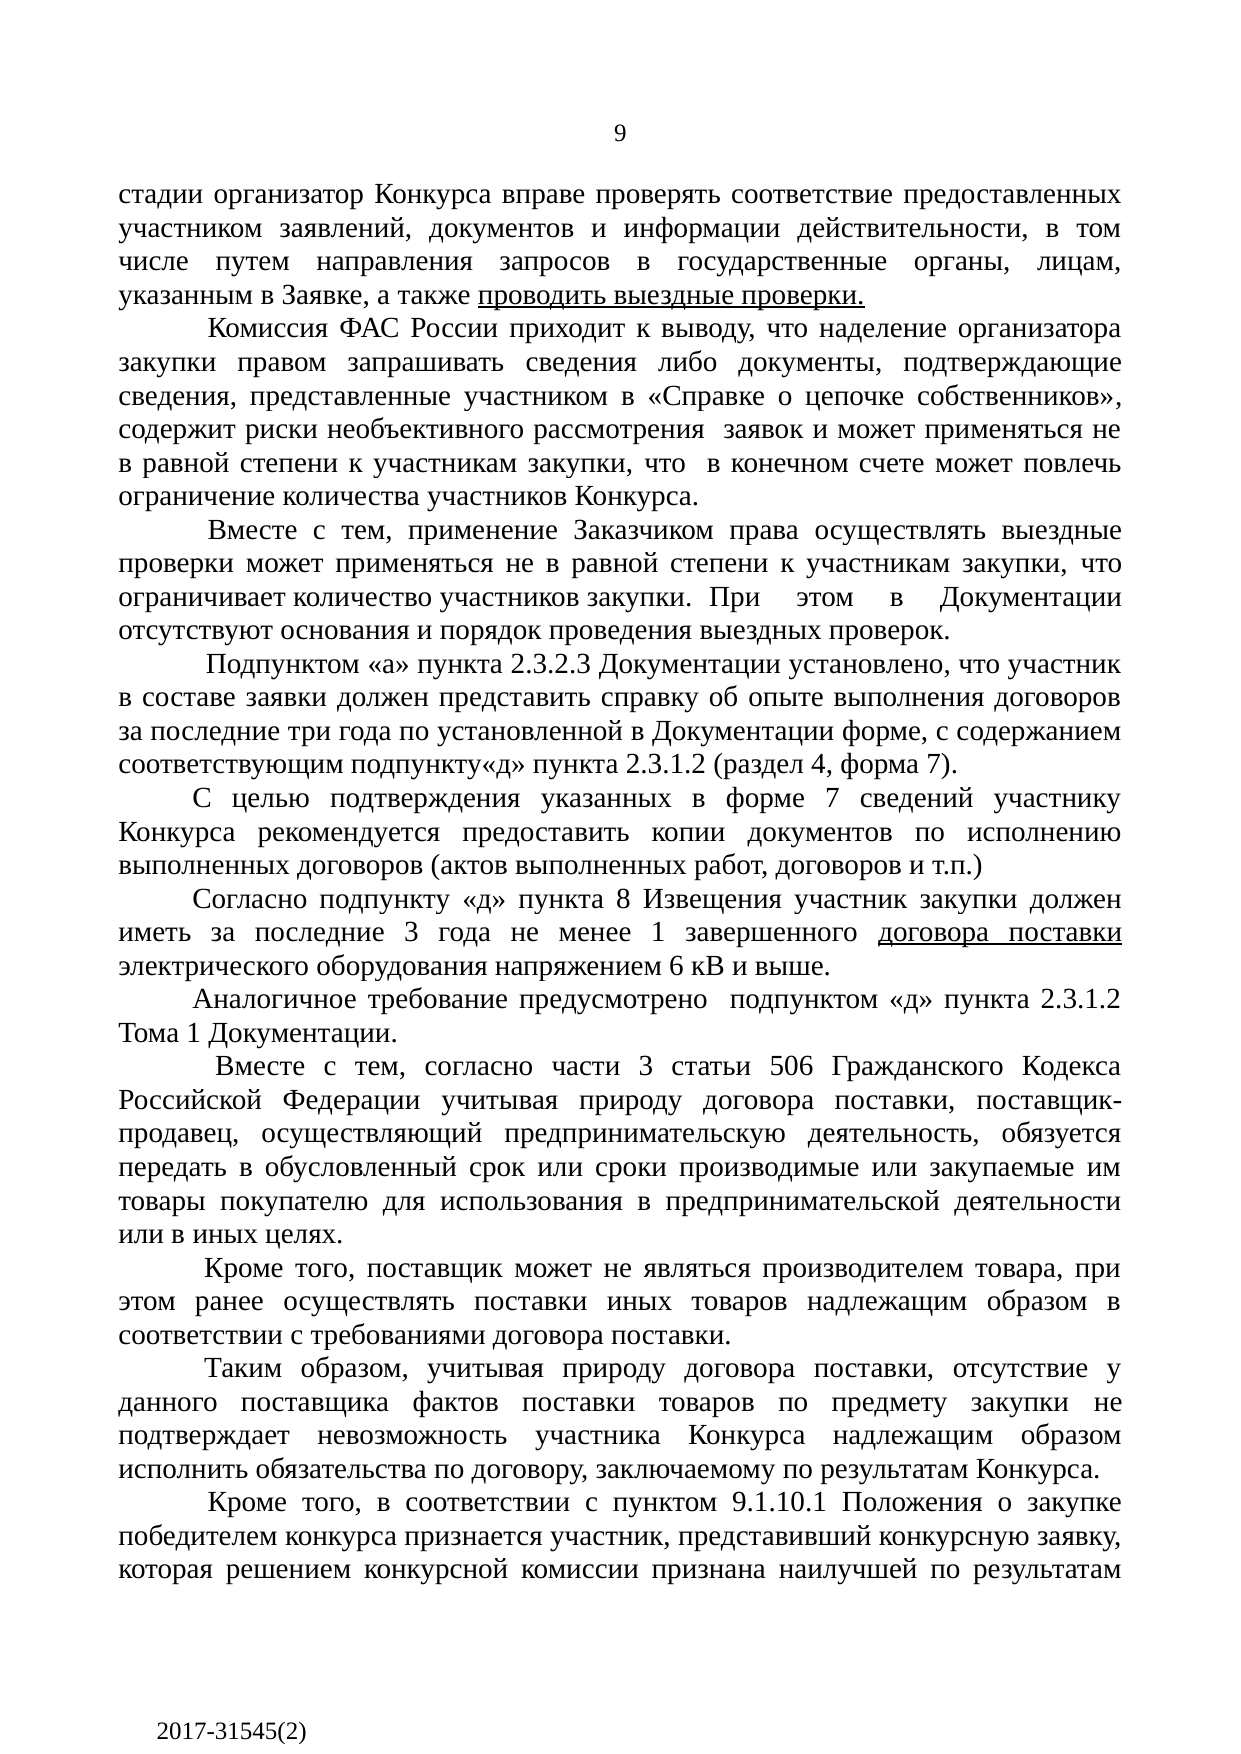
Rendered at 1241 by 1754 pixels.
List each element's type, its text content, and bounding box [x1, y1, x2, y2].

text Аналогичное требование предусмотрено подпунктом «д» пункта 2.3.1.2 Тома 1 Документации. [118, 981, 1122, 1048]
text стадии организатор Конкурса вправе проверять соответствие предоставленных участником заявлений, документов и информации действительности, в том числе путем направления запросов в государственные органы, лицам, указанным в Заявке, а также проводить выездные проверки. [118, 176, 1122, 311]
text Подпунктом «а» пункта 2.3.2.3 Документации установлено, что участник в составе заявки должен представить справку об опыте выполнения договоров за последние три года по установленной в Документации форме, с содержанием соответствующим подпункту«д» пункта 2.3.1.2 (раздел 4, форма 7). [118, 646, 1122, 780]
text Кроме того, поставщик может не являться производителем товара, при этом ранее осуществлять поставки иных товаров надлежащим образом в соответствии с требованиями договора поставки. [118, 1250, 1122, 1350]
text Кроме того, в соответствии с пунктом 9.1.10.1 Положения о закупке победителем конкурса признается участник, представивший конкурсную заявку, которая решением конкурсной комиссии признана наилучшей по результатам [118, 1484, 1122, 1585]
text С целью подтверждения указанных в форме 7 сведений участнику Конкурса рекомендуется предоставить копии документов по исполнению выполненных договоров (актов выполненных работ, договоров и т.п.) [118, 780, 1122, 881]
text Согласно подпункту «д» пункта 8 Извещения участник закупки должен иметь за последние 3 года не менее 1 завершенного договора поставки электрического оборудования напряжением 6 кВ и выше. [118, 881, 1122, 981]
text Вместе с тем, согласно части 3 статьи 506 Гражданского Кодекса Российской Федерации учитывая природу договора поставки, поставщик-продавец, осуществляющий предпринимательскую деятельность, обязуется передать в обусловленный срок или сроки производимые или закупаемые им товары покупателю для использования в предпринимательской деятельности или в иных целях. [118, 1048, 1122, 1250]
text Комиссия ФАС России приходит к выводу, что наделение организатора закупки правом запрашивать сведения либо документы, подтверждающие сведения, представленные участником в «Справке о цепочке собственников», содержит риски необъективного рассмотрения заявок и может применяться не в равной степени к участникам закупки, что в конечном счете может повлечь ограничение количества участников Конкурса. [118, 311, 1122, 512]
text Вместе с тем, применение Заказчиком права осуществлять выездные проверки может применяться не в равной степени к участникам закупки, что ограничивает количество участников закупки. При этом в Документации отсутствуют основания и порядок проведения выездных проверок. [118, 512, 1122, 646]
text Таким образом, учитывая природу договора поставки, отсутствие у данного поставщика фактов поставки товаров по предмету закупки не подтверждает невозможность участника Конкурса надлежащим образом исполнить обязательства по договору, заключаемому по результатам Конкурса. [118, 1350, 1122, 1484]
